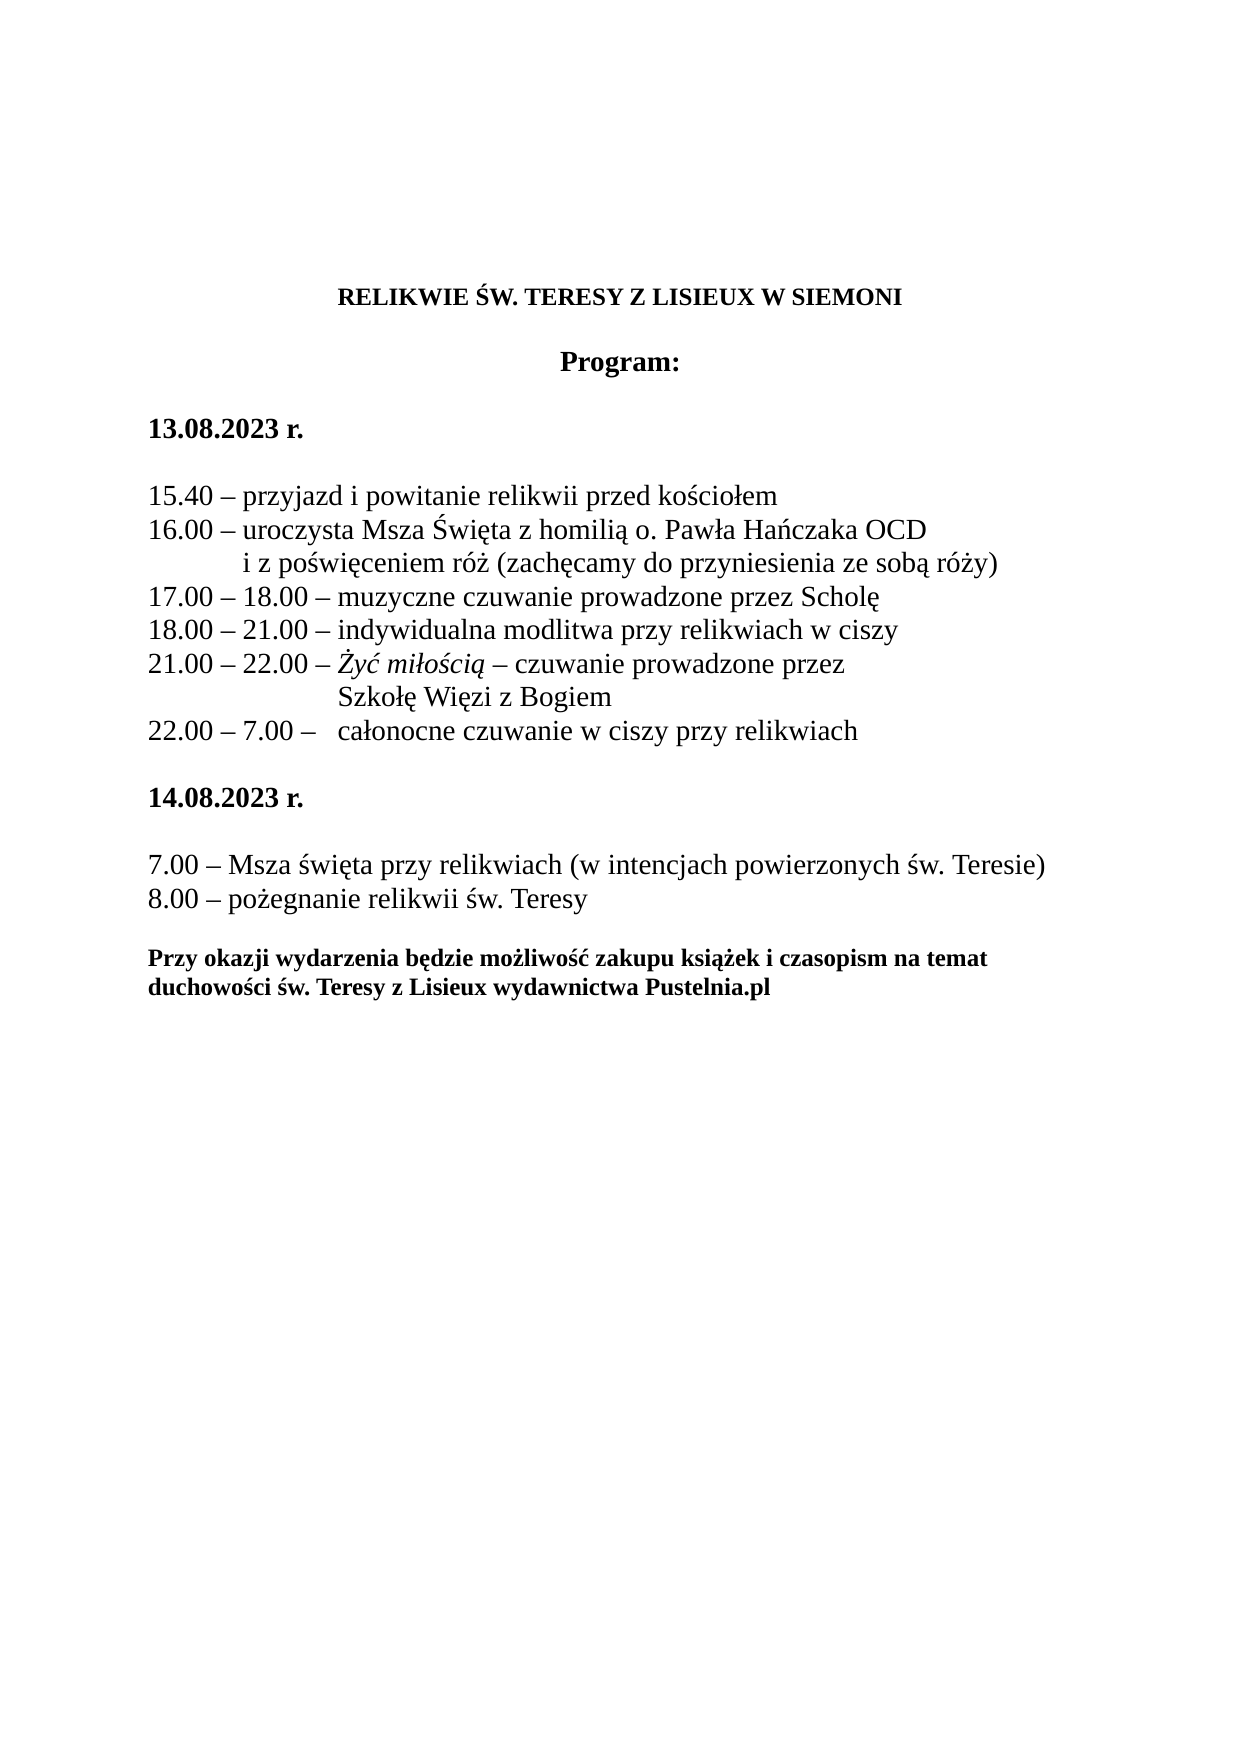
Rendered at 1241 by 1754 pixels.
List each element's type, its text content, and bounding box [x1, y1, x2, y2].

text Przy okazji wydarzenia będzie możliwość zakupu książek i czasopism na temat duchowości św. Teresy z Lisieux wydawnictwa Pustelnia.pl [148, 943, 1093, 1001]
text 18.00 – 21.00 – indywidualna modlitwa przy relikwiach w ciszy [148, 612, 1093, 646]
text 15.40 – przyjazd i powitanie relikwii przed kościołem [148, 478, 1093, 512]
text i z poświęceniem róż (zachęcamy do przyniesienia ze sobą róży) [148, 545, 1093, 579]
text 22.00 – 7.00 – całonocne czuwanie w ciszy przy relikwiach [148, 713, 1093, 747]
text 7.00 – Msza święta przy relikwiach (w intencjach powierzonych św. Teresie) [148, 847, 1093, 881]
text 13.08.2023 r. [148, 411, 1093, 445]
text 16.00 – uroczysta Msza Święta z homilią o. Pawła Hańczaka OCD [148, 512, 1093, 545]
text 14.08.2023 r. [148, 780, 1093, 814]
text 8.00 – pożegnanie relikwii św. Teresy [148, 881, 1093, 914]
text Szkołę Więzi z Bogiem [148, 679, 1093, 713]
text RELIKWIE ŚW. TERESY Z LISIEUX W SIEMONI [148, 282, 1093, 311]
text Program: [148, 344, 1093, 378]
text 17.00 – 18.00 – muzyczne czuwanie prowadzone przez Scholę [148, 579, 1093, 612]
text 21.00 – 22.00 – Żyć miłością – czuwanie prowadzone przez [148, 646, 1093, 679]
